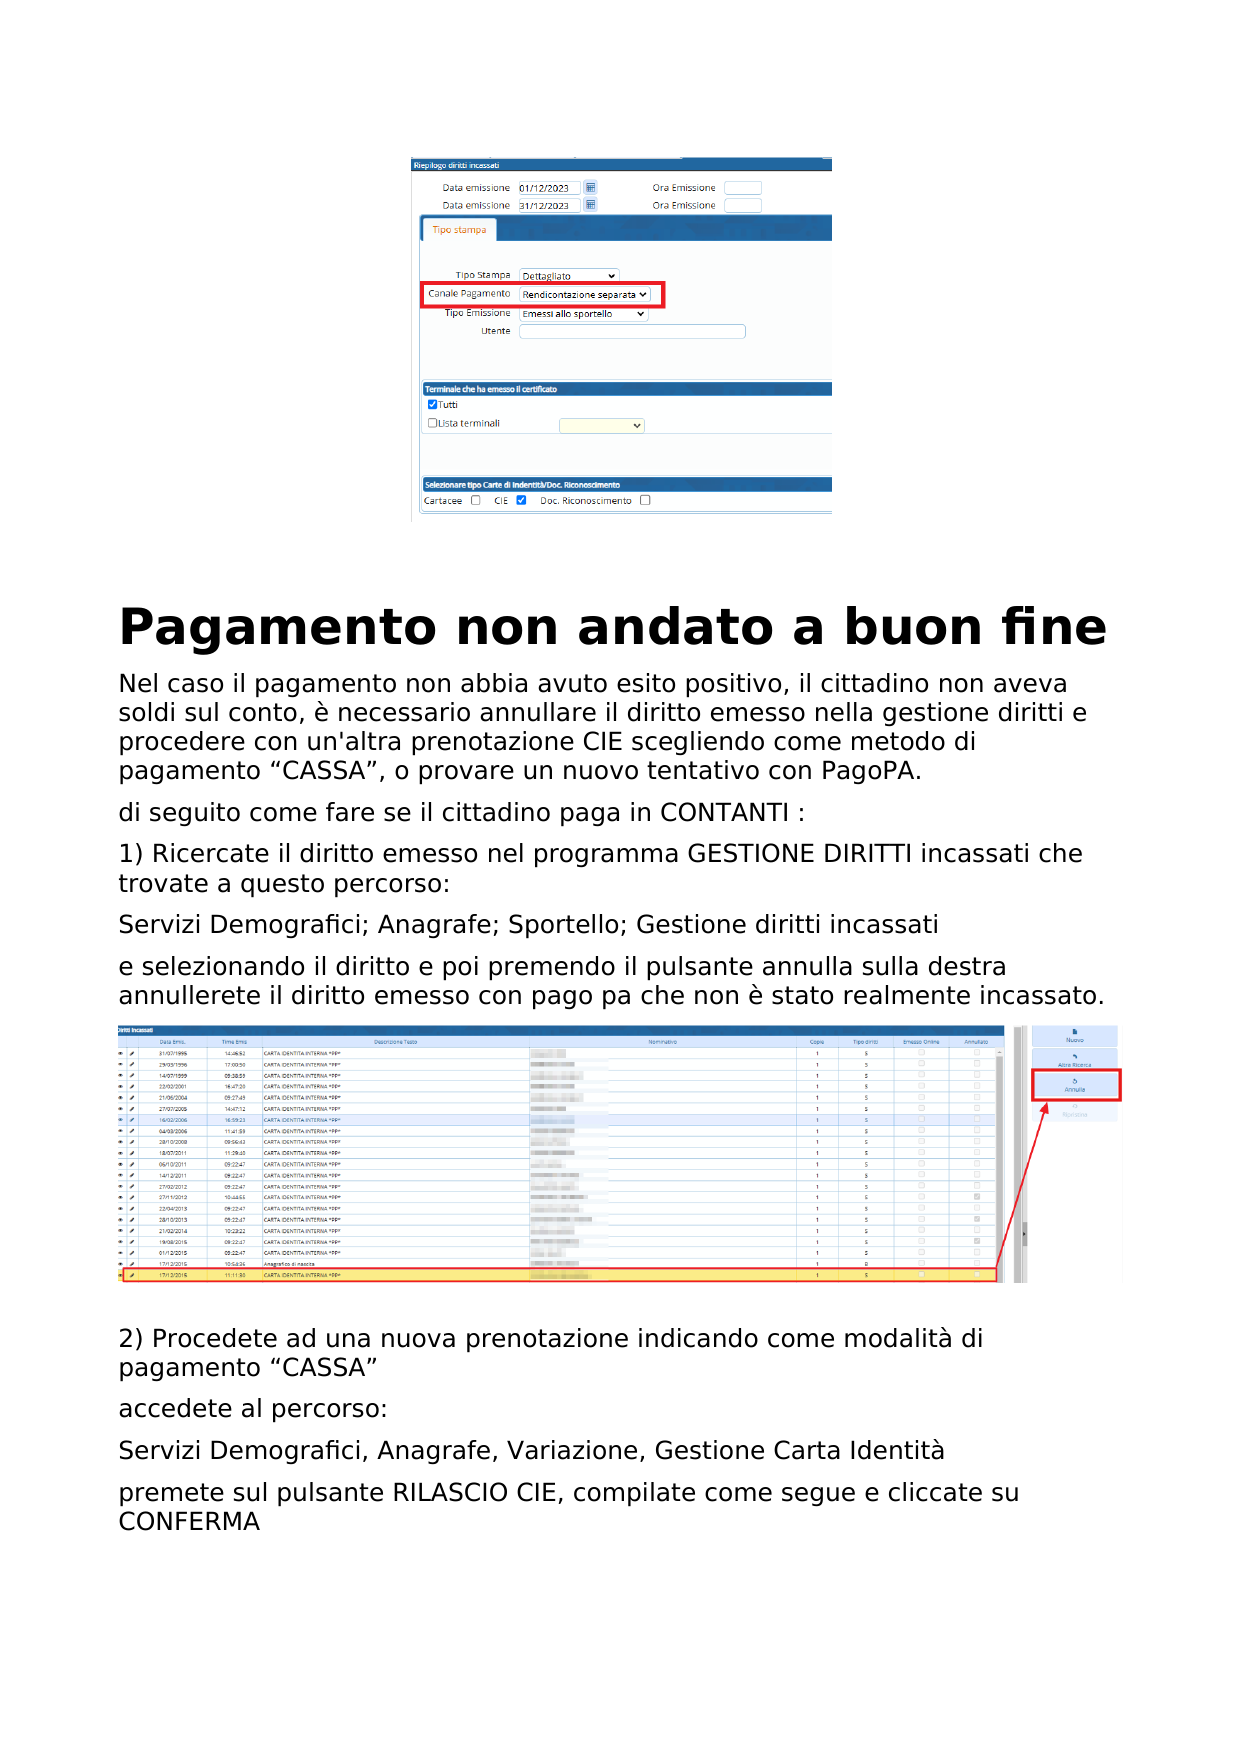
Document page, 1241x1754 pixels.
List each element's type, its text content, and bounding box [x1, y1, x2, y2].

text accedete al percorso: [118, 1395, 1122, 1424]
picture [118, 118, 1123, 561]
text 2) Procedete ad una nuova prenotazione indicando come modalità di pagamento “CASSA” [118, 1324, 1122, 1382]
text di seguito come fare se il cittadino paga in CONTANTI : [118, 798, 1122, 827]
text e selezionando il diritto e poi premendo il pulsante annulla sulla destra annullerete il diritto emesso con pago pa che non è stato realmente incassato. [118, 952, 1122, 1010]
subtitle Pagamento non andato a buon fine [118, 598, 1122, 656]
text 1) Ricercate il diritto emesso nel programma GESTIONE DIRITTI incassati che trovate a questo percorso: [118, 839, 1122, 898]
text Nel caso il pagamento non abbia avuto esito positivo, il cittadino non aveva soldi sul conto, è necessario annullare il diritto emesso nella gestione diritti e procedere con un'altra prenotazione CIE scegliendo come metodo di pagamento “CASSA”, o provare un nuovo tentativo con PagoPA. [118, 669, 1122, 785]
picture [118, 1022, 1123, 1283]
text Servizi Demografici; Anagrafe; Sportello; Gestione diritti incassati [118, 910, 1122, 939]
text Servizi Demografici, Anagrafe, Variazione, Gestione Carta Identità [118, 1436, 1122, 1466]
text premete sul pulsante RILASCIO CIE, compilate come segue e cliccate su CONFERMA [118, 1478, 1122, 1536]
